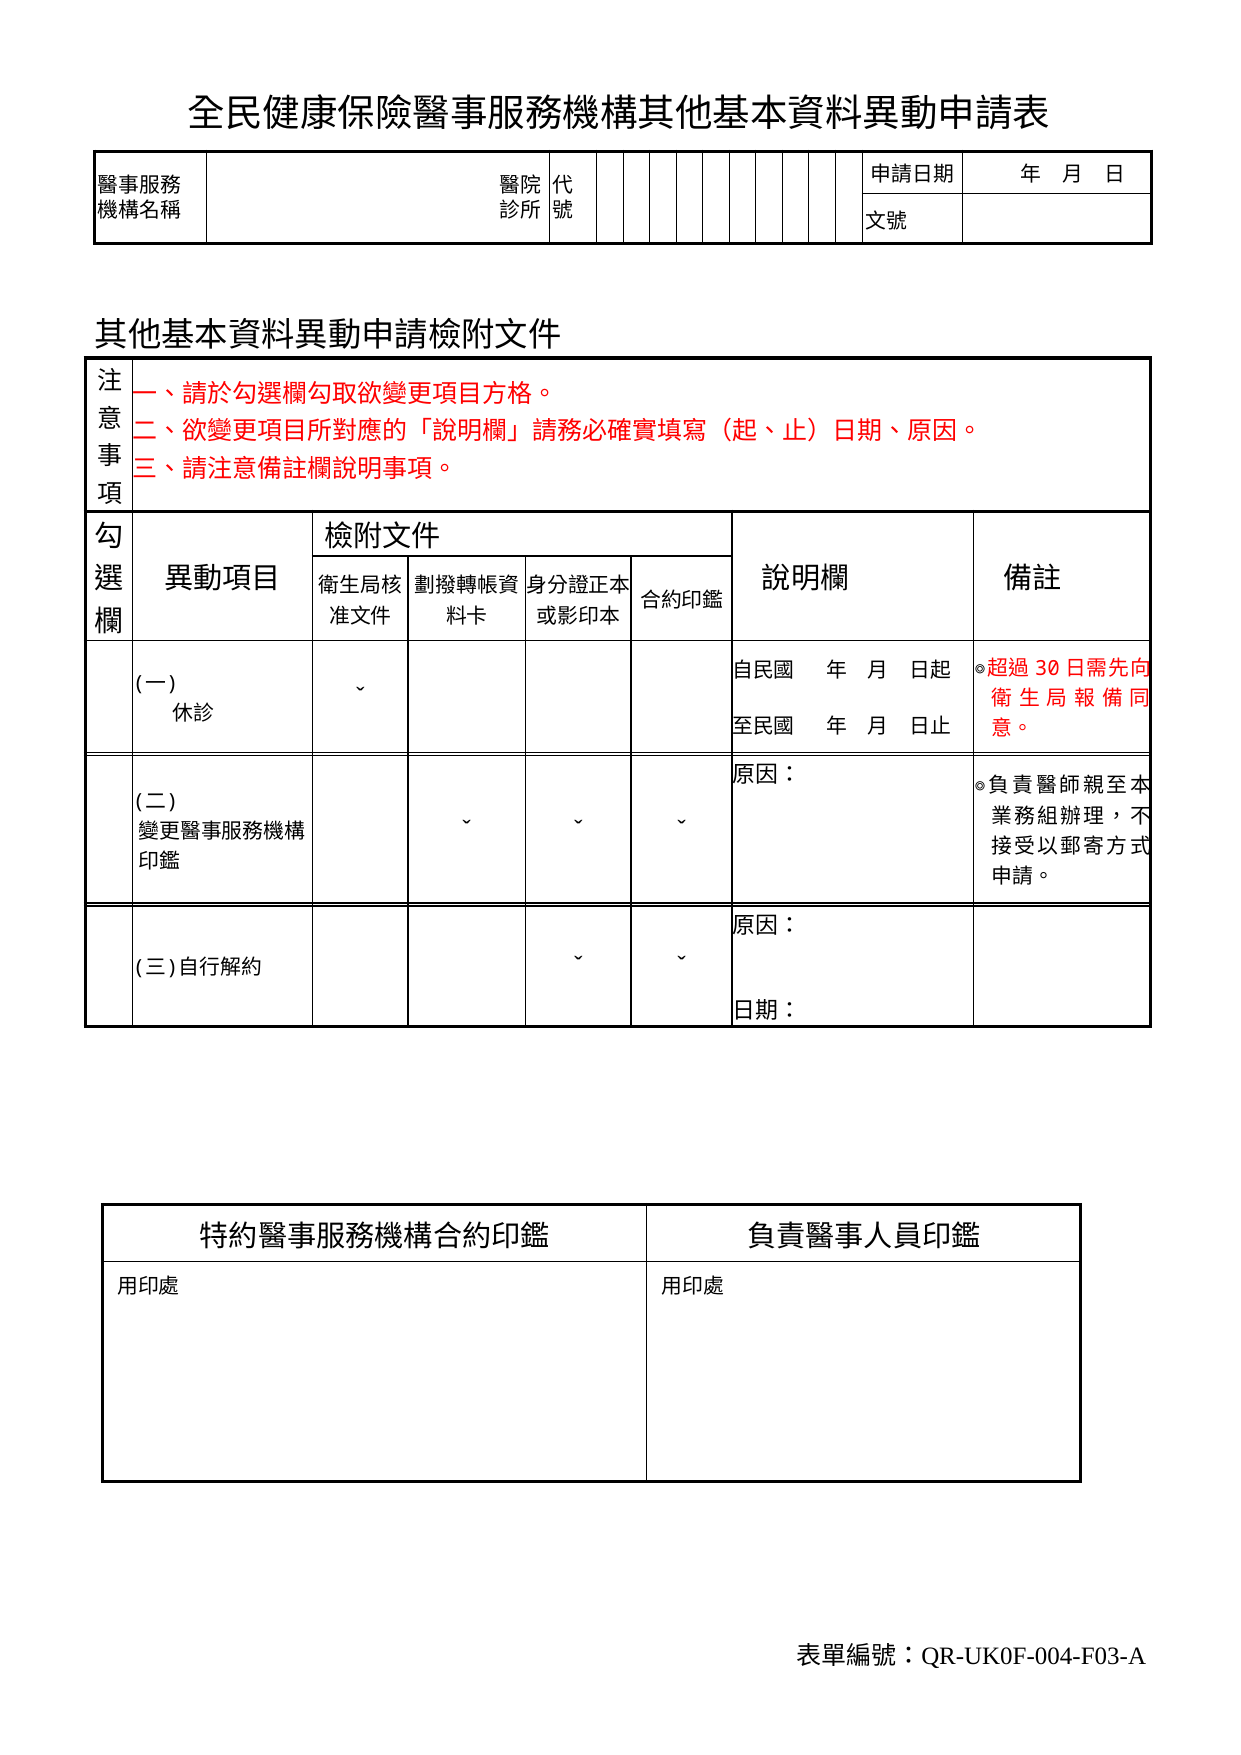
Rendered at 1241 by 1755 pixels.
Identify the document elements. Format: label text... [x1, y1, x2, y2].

table_header [597, 153, 623, 242]
table_cell ˇ [632, 907, 731, 1025]
table_cell (三)自行解約 [133, 907, 312, 1025]
table_header 一、請於勾選欄勾取欲變更項目方格。 二、欲變更項目所對應的「說明欄」請務必確實填寫（起、止）日期、原因。 三、請注意備註欄說明事項。 [133, 360, 1149, 509]
table_cell [87, 907, 132, 1025]
table_cell [87, 641, 132, 752]
table_header [836, 153, 862, 242]
table_cell 自民國 年 月 日起 至民國 年 月 日止 [733, 641, 973, 752]
table_cell 原因： [733, 756, 973, 813]
table_cell 異動項目 [133, 513, 312, 639]
table_cell 用印處 [647, 1262, 1079, 1479]
table_cell [526, 641, 630, 752]
table_cell [963, 194, 1150, 242]
table_cell [313, 907, 407, 1025]
table_cell [409, 641, 525, 752]
table_cell 說明欄 [733, 513, 973, 639]
table_cell ◎負責醫師親至本業務組辦理，不接受以郵寄方式申請。 [974, 756, 1149, 902]
table_cell ˇ [313, 641, 407, 752]
table_cell ˇ [526, 756, 630, 902]
table_header 年 月 日 [963, 153, 1150, 193]
table_header [703, 153, 729, 242]
table_header [783, 153, 808, 242]
table_cell 合約印鑑 [632, 557, 731, 639]
table_header 特約醫事服務機構合約印鑑 [104, 1206, 646, 1261]
table_header 申請日期 [863, 153, 962, 193]
table_header [756, 153, 782, 242]
text 其他基本資料異動申請檢附文件 [94, 308, 1146, 356]
table_cell 劃撥轉帳資料卡 [409, 557, 525, 639]
table_header 注意事項 [87, 360, 132, 509]
table_cell ˇ [632, 756, 731, 902]
table_cell ◎超過30日需先向衛生局報備同意。 [974, 641, 1149, 752]
table_cell 身分證正本或影印本 [526, 557, 630, 639]
table_cell 用印處 [104, 1262, 646, 1479]
table_cell (一) 休診 [133, 641, 312, 752]
table_cell [733, 813, 973, 902]
table_cell 檢附文件 [313, 513, 731, 555]
table_header 負責醫事人員印鑑 [647, 1206, 1079, 1261]
table_header [624, 153, 649, 242]
table_header [95, 1203, 101, 1261]
table_cell (二) 變更醫事服務機構印鑑 [133, 756, 312, 902]
table_cell 勾選欄 [87, 513, 132, 639]
table_cell 文號 [863, 194, 962, 242]
table_cell 備註 [974, 513, 1149, 639]
table_cell [95, 1261, 101, 1479]
table_cell [409, 907, 525, 1025]
table_cell [87, 756, 132, 902]
table_header [207, 153, 496, 242]
table_cell 衛生局核准文件 [313, 557, 407, 639]
table_cell [632, 641, 731, 752]
table_cell 原因： 日期： [733, 907, 973, 1025]
table_cell ˇ [409, 756, 525, 902]
table_header [809, 153, 835, 242]
table_cell [974, 907, 1149, 1025]
table_header [730, 153, 755, 242]
table_header 醫院診所 [496, 153, 549, 242]
table_header [677, 153, 702, 242]
text 全民健康保險醫事服務機構其他基本資料異動申請表 [94, 83, 1143, 137]
table_header 醫事服務 機構名稱 [96, 153, 206, 242]
table_header 代號 [550, 153, 596, 242]
table_header [650, 153, 676, 242]
table_cell [313, 756, 407, 902]
table_cell ˇ [526, 907, 630, 1025]
